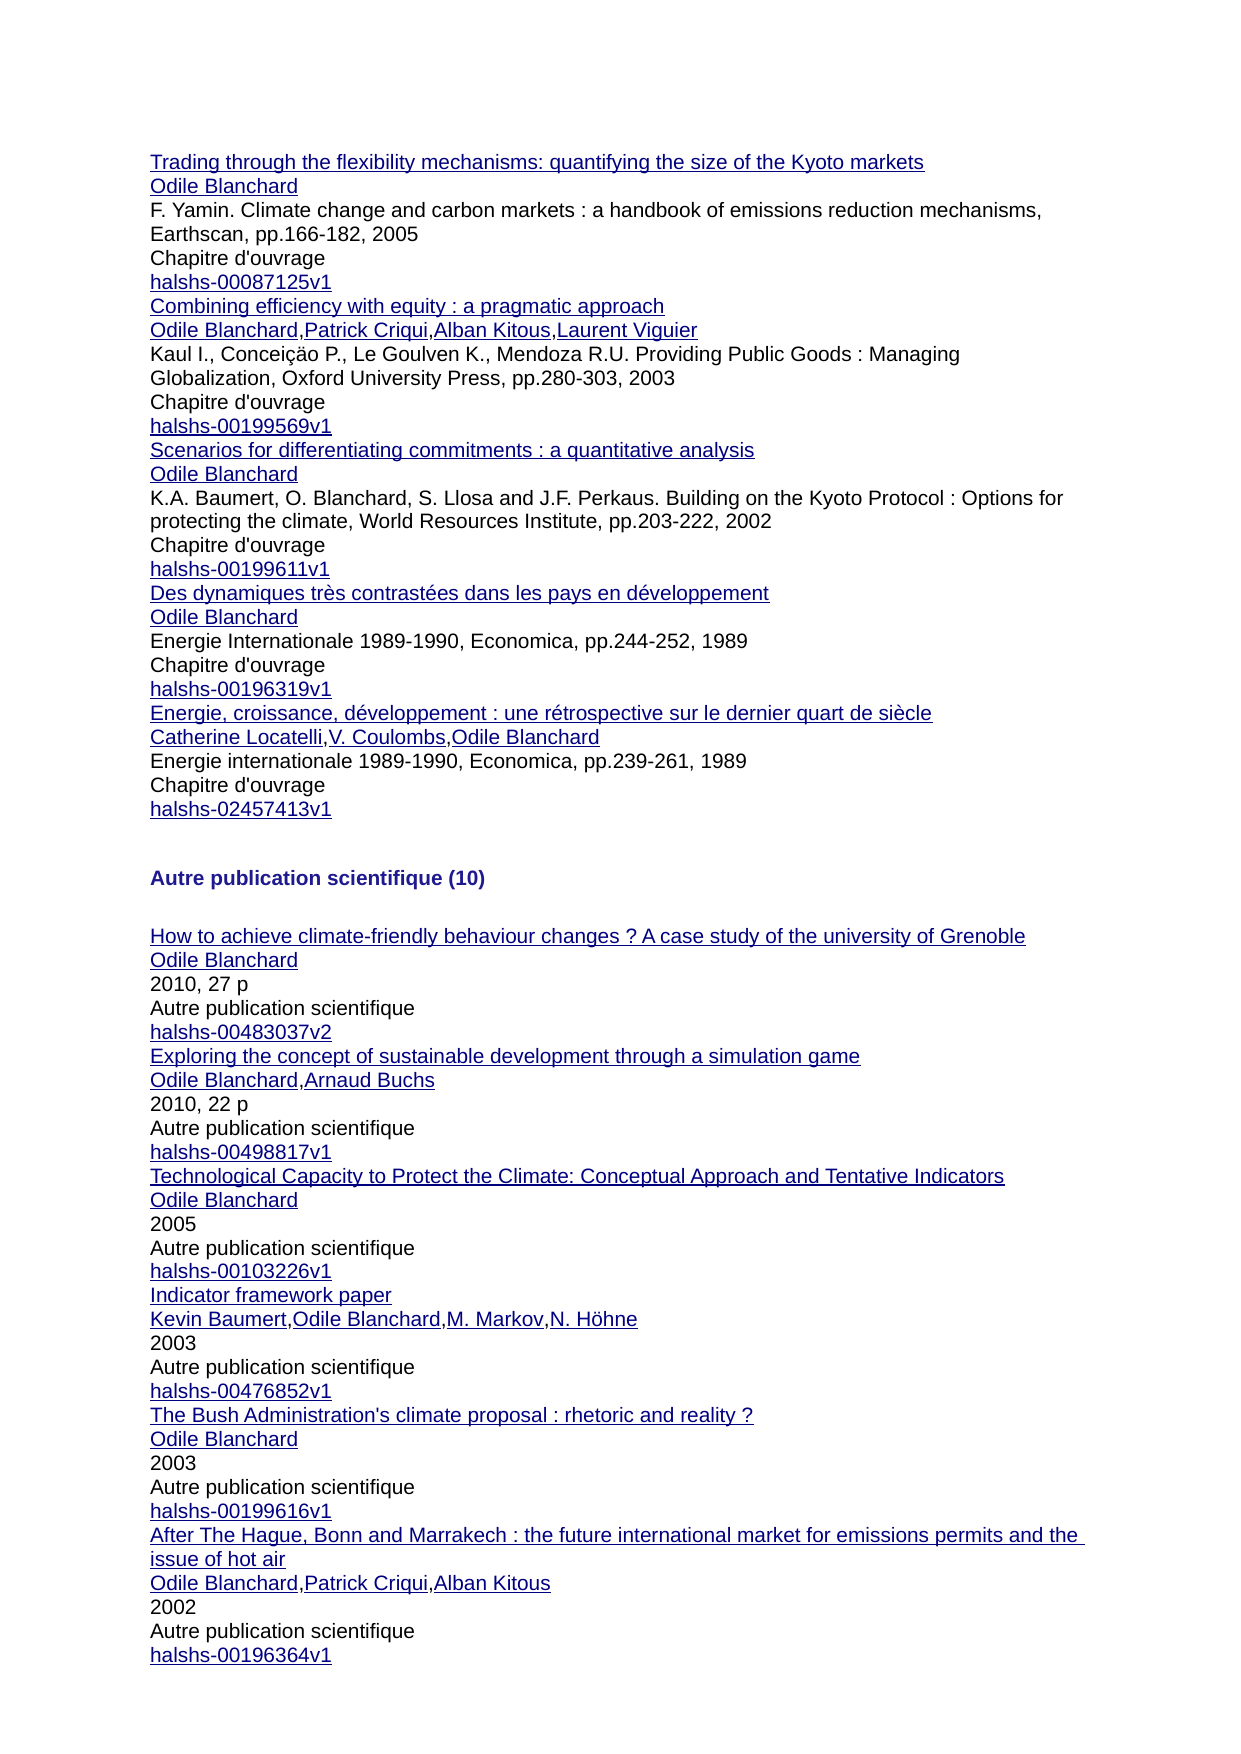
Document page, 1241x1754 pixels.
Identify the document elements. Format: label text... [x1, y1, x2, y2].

table_cell The Bush Administration's climate proposal : rhetoric and reality ? Odile Blanchard 2003 Autre publication scientifique halshs-00199616v1 [150, 1403, 1090, 1523]
table_cell Energie, croissance, développement : une rétrospective sur le dernier quart de siècle Catherine Locatelli,V. Coulombs,Odile Blanchard Energie internationale 1989-1990, Economica, pp.239-261, 1989 Chapitre d'ouvrage halshs-02457413v1 [150, 701, 1090, 821]
table_cell Technological Capacity to Protect the Climate: Conceptual Approach and Tentative Indicators Odile Blanchard 2005 Autre publication scientifique halshs-00103226v1 [150, 1164, 1090, 1283]
table_cell After The Hague, Bonn and Marrakech : the future international market for emissions permits and the issue of hot air Odile Blanchard,Patrick Criqui,Alban Kitous 2002 Autre publication scientifique halshs-00196364v1 [150, 1523, 1090, 1667]
subtitle Autre publication scientifique (10) [150, 866, 1090, 889]
table_cell Combining efficiency with equity : a pragmatic approach Odile Blanchard,Patrick Criqui,Alban Kitous,Laurent Viguier Kaul I., Conceiçäo P., Le Goulven K., Mendoza R.U. Providing Public Goods : Managing Globalization, Oxford University Press, pp.280-303, 2003 Chapitre d'ouvrage halshs-00199569v1 [150, 294, 1090, 437]
table_cell Scenarios for differentiating commitments : a quantitative analysis Odile Blanchard K.A. Baumert, O. Blanchard, S. Llosa and J.F. Perkaus. Building on the Kyoto Protocol : Options for protecting the climate, World Resources Institute, pp.203-222, 2002 Chapitre d'ouvrage halshs-00199611v1 [150, 438, 1090, 581]
table_cell Trading through the flexibility mechanisms: quantifying the size of the Kyoto markets Odile Blanchard F. Yamin. Climate change and carbon markets : a handbook of emissions reduction mechanisms, Earthscan, pp.166-182, 2005 Chapitre d'ouvrage halshs-00087125v1 [150, 150, 1090, 294]
table_header How to achieve climate-friendly behaviour changes ? A case study of the university of Grenoble Odile Blanchard 2010, 27 p Autre publication scientifique halshs-00483037v2 [150, 924, 1090, 1044]
table_cell Exploring the concept of sustainable development through a simulation game Odile Blanchard,Arnaud Buchs 2010, 22 p Autre publication scientifique halshs-00498817v1 [150, 1044, 1090, 1163]
table_cell Des dynamiques très contrastées dans les pays en développement Odile Blanchard Energie Internationale 1989-1990, Economica, pp.244-252, 1989 Chapitre d'ouvrage halshs-00196319v1 [150, 581, 1090, 701]
table_cell Indicator framework paper Kevin Baumert,Odile Blanchard,M. Markov,N. Höhne 2003 Autre publication scientifique halshs-00476852v1 [150, 1283, 1090, 1403]
